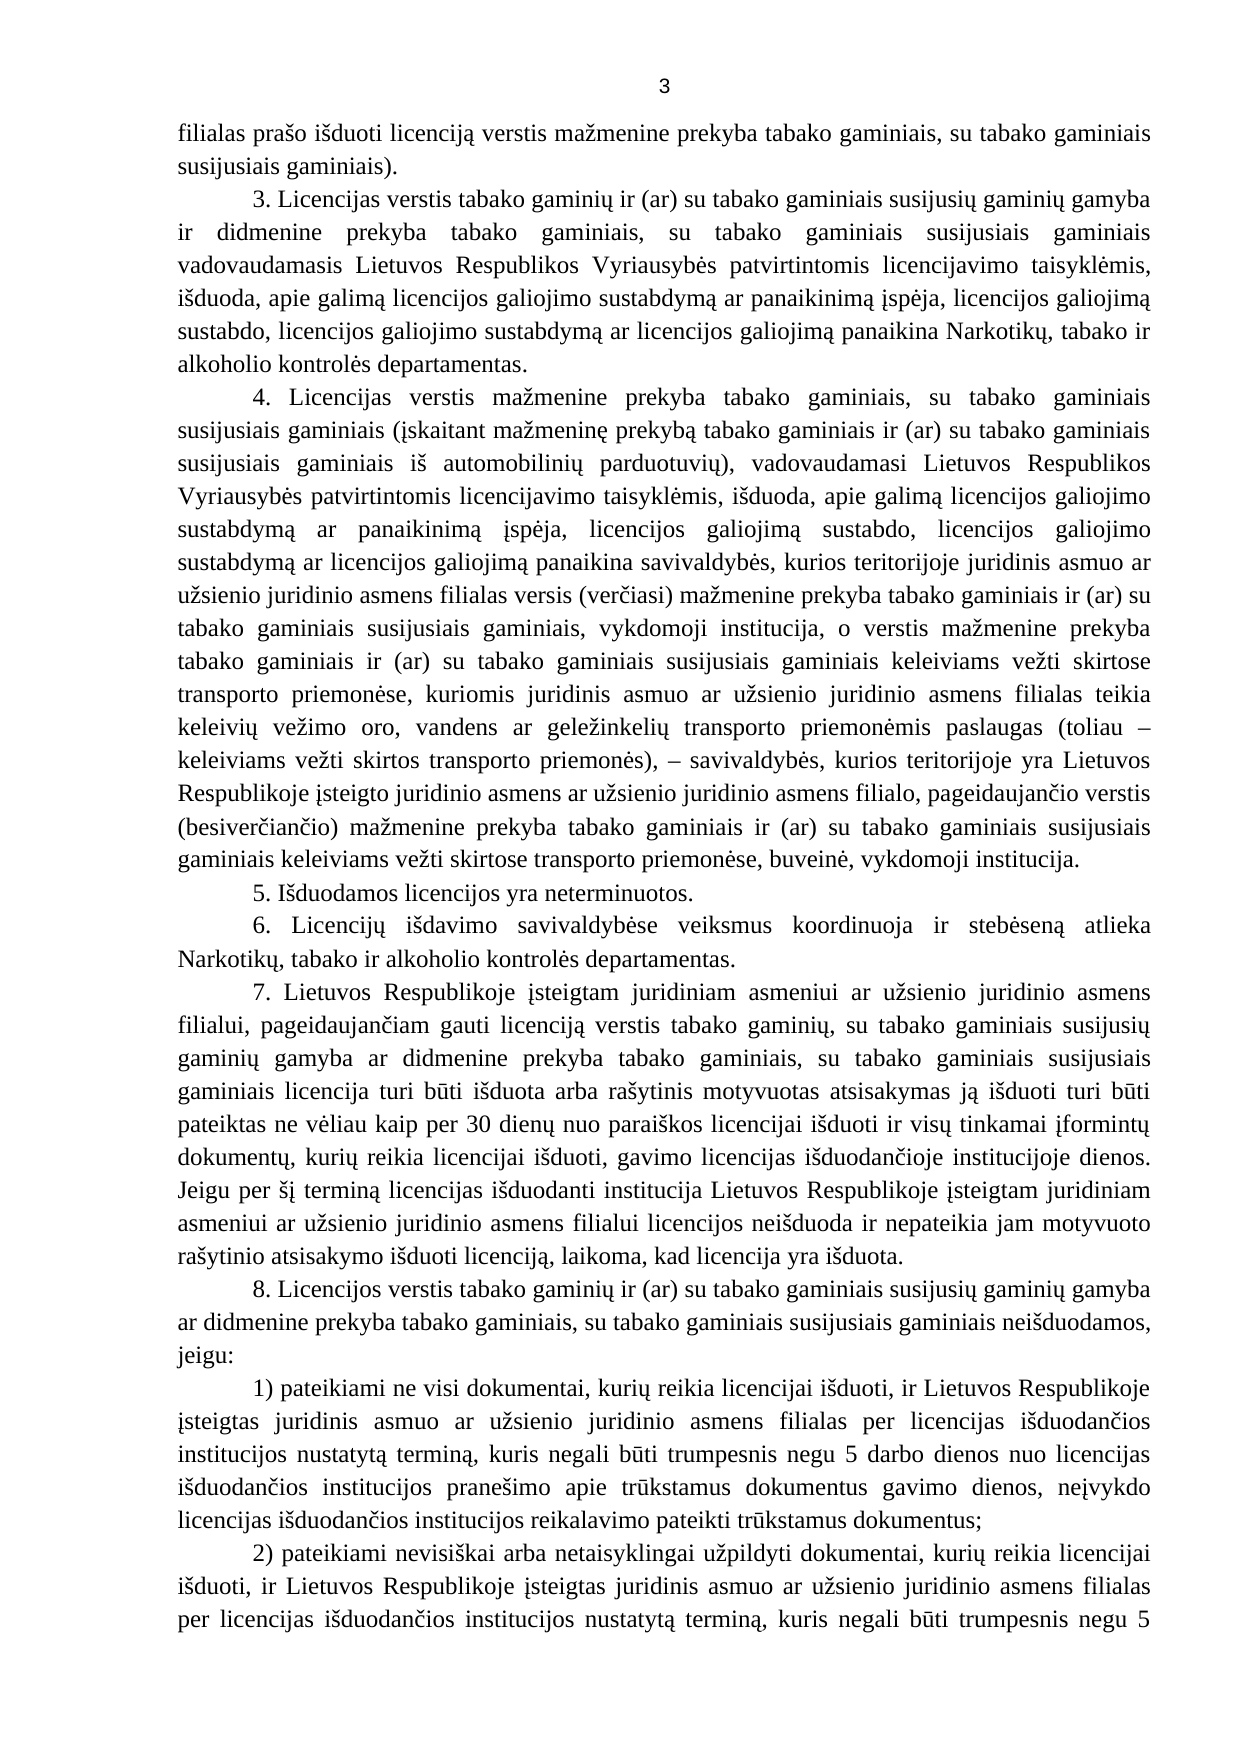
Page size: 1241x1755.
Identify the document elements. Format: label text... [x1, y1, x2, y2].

text 2) pateikiami nevisiškai arba netaisyklingai užpildyti dokumentai, kurių reikia licencijai išduoti, ir Lietuvos Respublikoje įsteigtas juridinis asmuo ar užsienio juridinio asmens filialas per licencijas išduodančios institucijos nustatytą terminą, kuris negali būti trumpesnis negu 5 [177, 1538, 1152, 1633]
text filialas prašo išduoti licenciją verstis mažmenine prekyba tabako gaminiais, su tabako gaminiais susijusiais gaminiais). [177, 118, 1152, 180]
text 7. Lietuvos Respublikoje įsteigtam juridiniam asmeniui ar užsienio juridinio asmens filialui, pageidaujančiam gauti licenciją verstis tabako gaminių, su tabako gaminiais susijusių gaminių gamyba ar didmenine prekyba tabako gaminiais, su tabako gaminiais susijusiais gaminiais licencija turi būti išduota arba rašytinis motyvuotas atsisakymas ją išduoti turi būti pateiktas ne vėliau kaip per 30 dienų nuo paraiškos licencijai išduoti ir visų tinkamai įformintų dokumentų, kurių reikia licencijai išduoti, gavimo licencijas išduodančioje institucijoje dienos. Jeigu per šį terminą licencijas išduodanti institucija Lietuvos Respublikoje įsteigtam juridiniam asmeniui ar užsienio juridinio asmens filialui licencijos neišduoda ir nepateikia jam motyvuoto rašytinio atsisakymo išduoti licenciją, laikoma, kad licencija yra išduota. [177, 977, 1152, 1269]
text 1) pateikiami ne visi dokumentai, kurių reikia licencijai išduoti, ir Lietuvos Respublikoje įsteigtas juridinis asmuo ar užsienio juridinio asmens filialas per licencijas išduodančios institucijos nustatytą terminą, kuris negali būti trumpesnis negu 5 darbo dienos nuo licencijas išduodančios institucijos pranešimo apie trūkstamus dokumentus gavimo dienos, neįvykdo licencijas išduodančios institucijos reikalavimo pateikti trūkstamus dokumentus; [177, 1373, 1152, 1534]
text 6. Licencijų išdavimo savivaldybėse veiksmus koordinuoja ir stebėseną atlieka Narkotikų, tabako ir alkoholio kontrolės departamentas. [177, 911, 1152, 972]
text 5. Išduodamos licencijos yra neterminuotos. [177, 878, 1152, 906]
text 4. Licencijas verstis mažmenine prekyba tabako gaminiais, su tabako gaminiais susijusiais gaminiais (įskaitant mažmeninę prekybą tabako gaminiais ir (ar) su tabako gaminiais susijusiais gaminiais iš automobilinių parduotuvių), vadovaudamasi Lietuvos Respublikos Vyriausybės patvirtintomis licencijavimo taisyklėmis, išduoda, apie galimą licencijos galiojimo sustabdymą ar panaikinimą įspėja, licencijos galiojimą sustabdo, licencijos galiojimo sustabdymą ar licencijos galiojimą panaikina savivaldybės, kurios teritorijoje juridinis asmuo ar užsienio juridinio asmens filialas versis (verčiasi) mažmenine prekyba tabako gaminiais ir (ar) su tabako gaminiais susijusiais gaminiais, vykdomoji institucija, o verstis mažmenine prekyba tabako gaminiais ir (ar) su tabako gaminiais susijusiais gaminiais keleiviams vežti skirtose transporto priemonėse, kuriomis juridinis asmuo ar užsienio juridinio asmens filialas teikia keleivių vežimo oro, vandens ar geležinkelių transporto priemonėmis paslaugas (toliau – keleiviams vežti skirtos transporto priemonės), – savivaldybės, kurios teritorijoje yra Lietuvos Respublikoje įsteigto juridinio asmens ar užsienio juridinio asmens filialo, pageidaujančio verstis (besiverčiančio) mažmenine prekyba tabako gaminiais ir (ar) su tabako gaminiais susijusiais gaminiais keleiviams vežti skirtose transporto priemonėse, buveinė, vykdomoji institucija. [177, 382, 1152, 873]
text 3. Licencijas verstis tabako gaminių ir (ar) su tabako gaminiais susijusių gaminių gamyba ir didmenine prekyba tabako gaminiais, su tabako gaminiais susijusiais gaminiais vadovaudamasis Lietuvos Respublikos Vyriausybės patvirtintomis licencijavimo taisyklėmis, išduoda, apie galimą licencijos galiojimo sustabdymą ar panaikinimą įspėja, licencijos galiojimą sustabdo, licencijos galiojimo sustabdymą ar licencijos galiojimą panaikina Narkotikų, tabako ir alkoholio kontrolės departamentas. [177, 184, 1152, 378]
text 8. Licencijos verstis tabako gaminių ir (ar) su tabako gaminiais susijusių gaminių gamyba ar didmenine prekyba tabako gaminiais, su tabako gaminiais susijusiais gaminiais neišduodamos, jeigu: [177, 1274, 1152, 1369]
